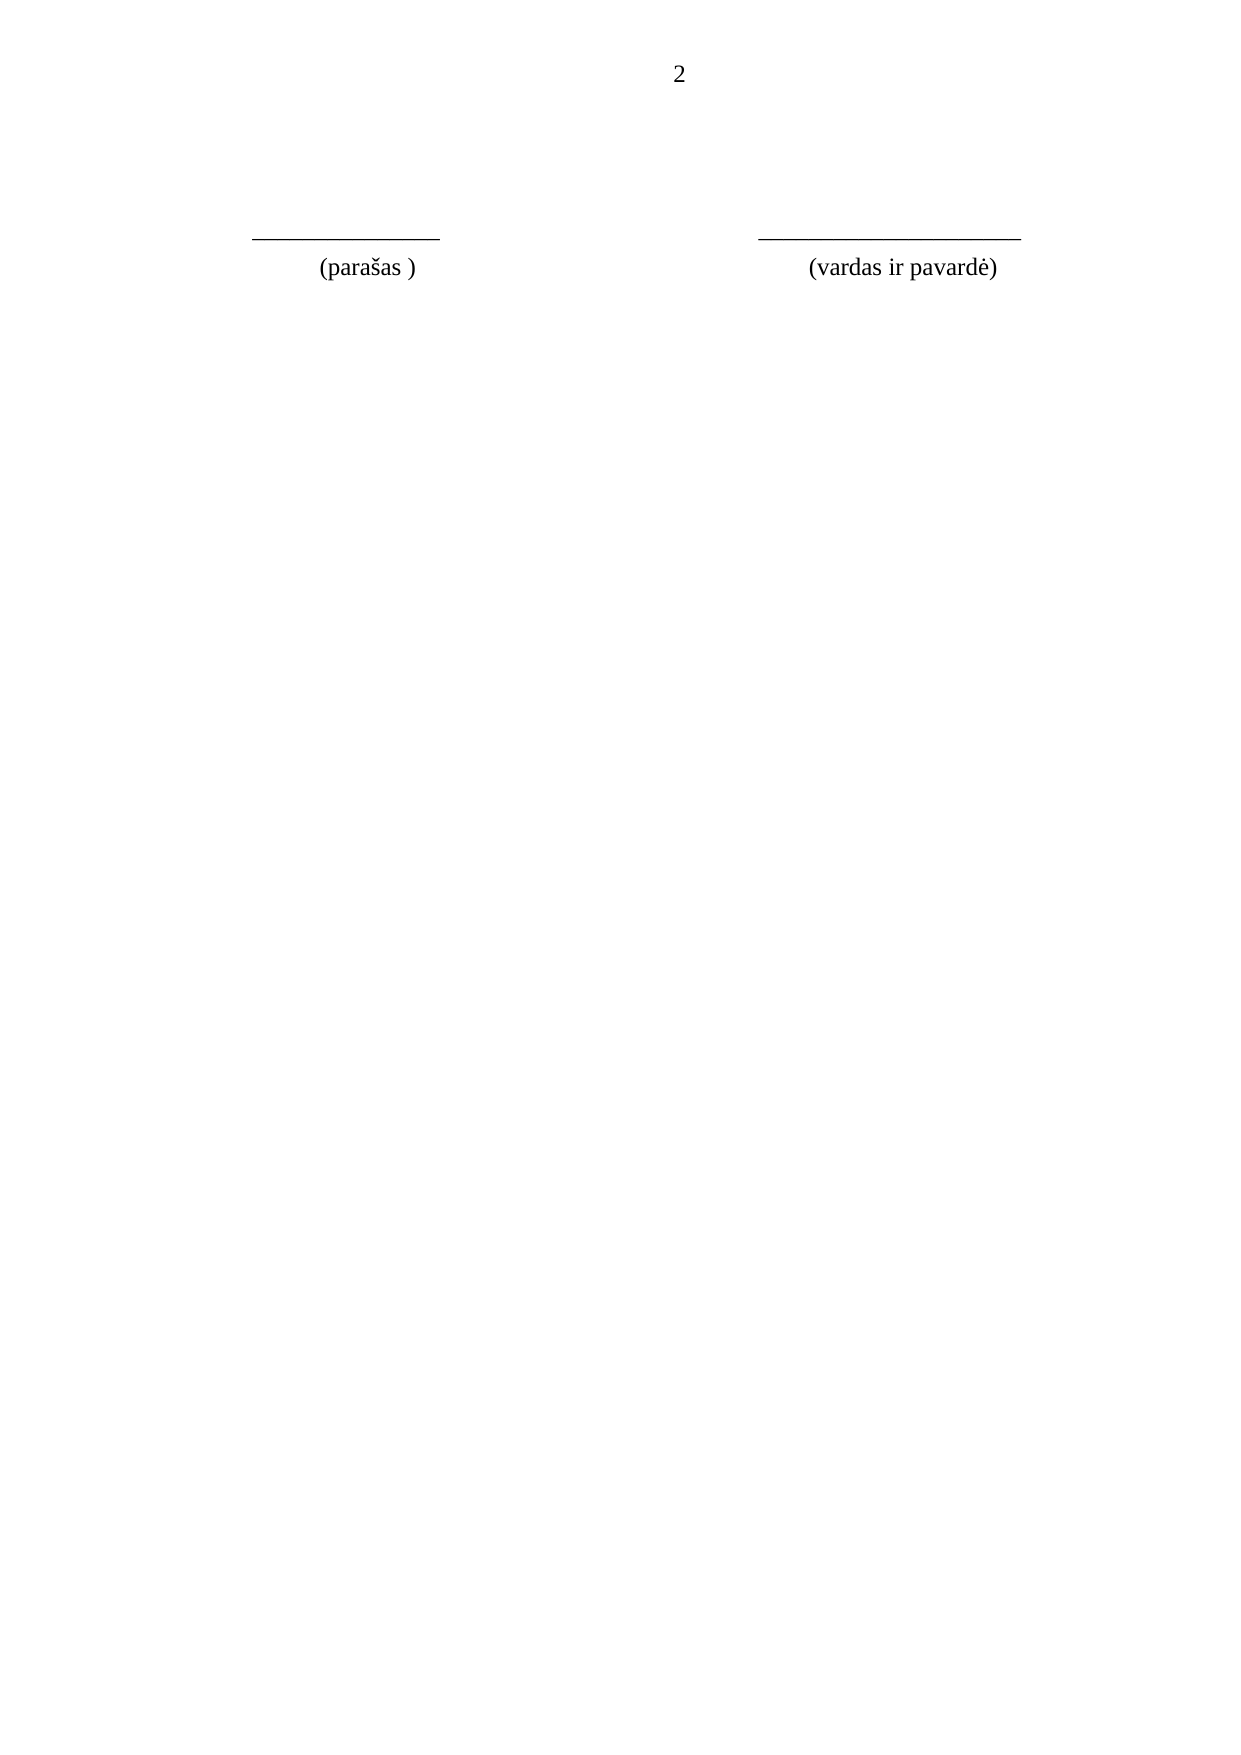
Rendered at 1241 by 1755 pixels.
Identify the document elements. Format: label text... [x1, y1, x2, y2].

text _______________ _____________________ [158, 214, 1181, 243]
text (parašas ) (vardas ir pavardė) [177, 252, 1181, 281]
